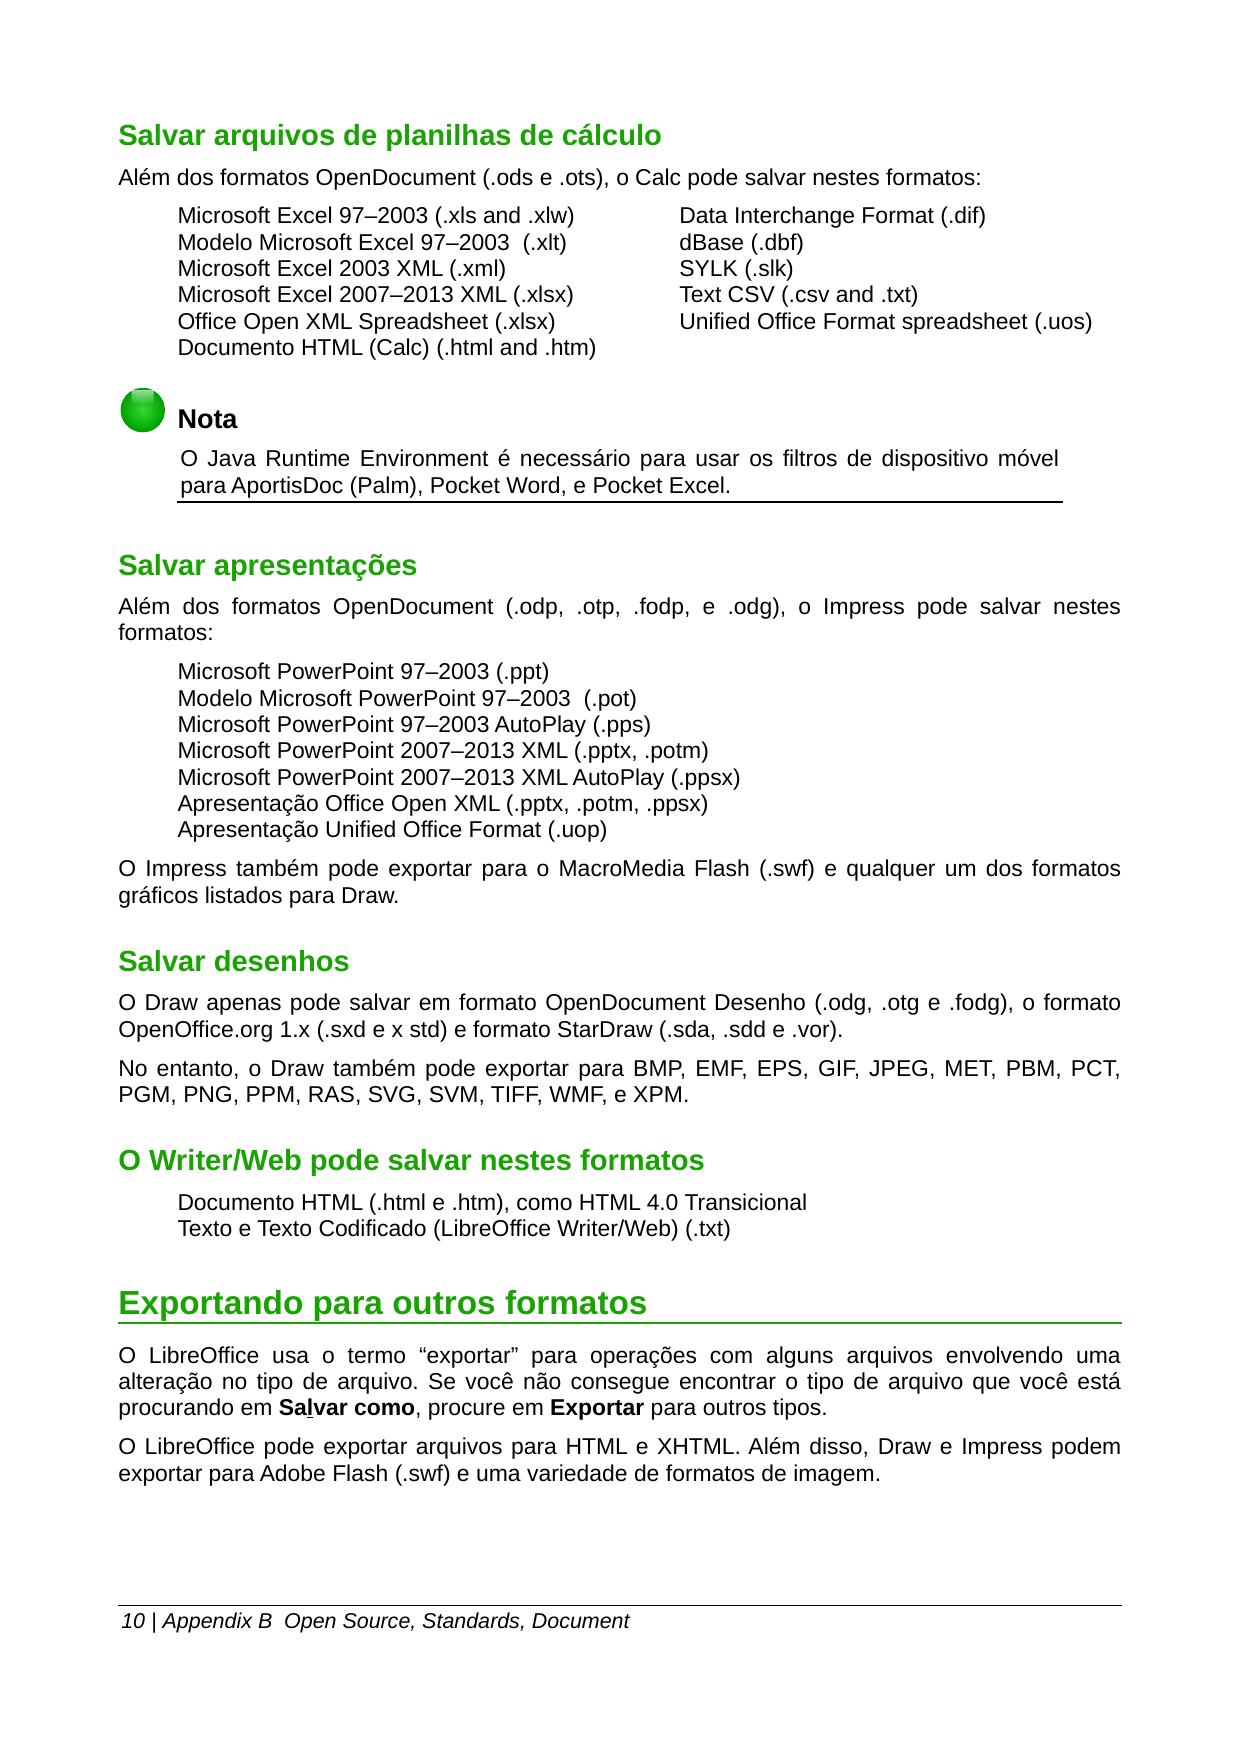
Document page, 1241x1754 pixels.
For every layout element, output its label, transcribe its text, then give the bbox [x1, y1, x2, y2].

text O LibreOffice pode exportar arquivos para HTML e XHTML. Além disso, Draw e Impress podem exportar para Adobe Flash (.swf) e uma variedade de formatos de imagem. [118, 1433, 1122, 1486]
table_header Data Interchange Format (.dif) [620, 202, 1122, 229]
table_cell Documento HTML (Calc) (.html and .htm) [118, 334, 620, 363]
table_cell dBase (.dbf) [620, 229, 1122, 255]
text O LibreOffice usa o termo “exportar” para operações com alguns arquivos envolvendo uma alteração no tipo de arquivo. Se você não consegue encontrar o tipo de arquivo que você está procurando em Salvar como, procure em Exportar para outros tipos. [118, 1342, 1122, 1421]
subtitle Nota [118, 385, 1122, 435]
table_cell Microsoft Excel 2003 XML (.xml) [118, 255, 620, 281]
subtitle Salvar arquivos de planilhas de cálculo [118, 118, 1122, 152]
text Microsoft PowerPoint 97–2003 (.ppt) Modelo Microsoft PowerPoint 97–2003 (.pot) Microsoft PowerPoint 97–2003 AutoPlay (.pps) Microsoft PowerPoint 2007–2013 XML (.pptx, .potm) Microsoft PowerPoint 2007–2013 XML AutoPlay (.ppsx) Apresentação Office Open XML (.pptx, .potm, .ppsx) Apresentação Unified Office Format (.uop) [177, 658, 1122, 843]
table_cell Unified Office Format spreadsheet (.uos) [620, 308, 1122, 334]
list Além dos formatos OpenDocument (.odp, .otp, .fodp, e .odg), o Impress pode salvar nestes formatos: [118, 593, 1122, 646]
subtitle Salvar apresentações [118, 548, 1122, 581]
table_cell Text CSV (.csv and .txt) [620, 281, 1122, 308]
text Documento HTML (.html e .htm), como HTML 4.0 Transicional Texto e Texto Codificado (LibreOffice Writer/Web) (.txt) [177, 1189, 1122, 1241]
subtitle O Writer/Web pode salvar nestes formatos [118, 1143, 1122, 1177]
list Além dos formatos OpenDocument (.ods e .ots), o Calc pode salvar nestes formatos: [118, 163, 1122, 190]
subtitle Exportando para outros formatos [118, 1283, 1122, 1322]
text No entanto, o Draw também pode exportar para BMP, EMF, EPS, GIF, JPEG, MET, PBM, PCT, PGM, PNG, PPM, RAS, SVG, SVM, TIFF, WMF, e XPM. [118, 1054, 1122, 1107]
text O Java Runtime Environment é necessário para usar os filtros de dispositivo móvel para AportisDoc (Palm), Pocket Word, e Pocket Excel. [177, 442, 1063, 501]
subtitle Salvar desenhos [118, 944, 1122, 978]
table_cell Microsoft Excel 2007–2013 XML (.xlsx) [118, 281, 620, 308]
table_cell Office Open XML Spreadsheet (.xlsx) [118, 308, 620, 334]
table_header Microsoft Excel 97–2003 (.xls and .xlw) [118, 202, 620, 229]
table_cell Modelo Microsoft Excel 97–2003 (.xlt) [118, 229, 620, 255]
text O Impress também pode exportar para o MacroMedia Flash (.swf) e qualquer um dos formatos gráficos listados para Draw. [118, 855, 1122, 908]
text O Draw apenas pode salvar em formato OpenDocument Desenho (.odg, .otg e .fodg), o formato OpenOffice.org 1.x (.sxd e x std) e formato StarDraw (.sda, .sdd e .vor). [118, 989, 1122, 1042]
table_cell [620, 334, 1122, 363]
table_cell SYLK (.slk) [620, 255, 1122, 281]
